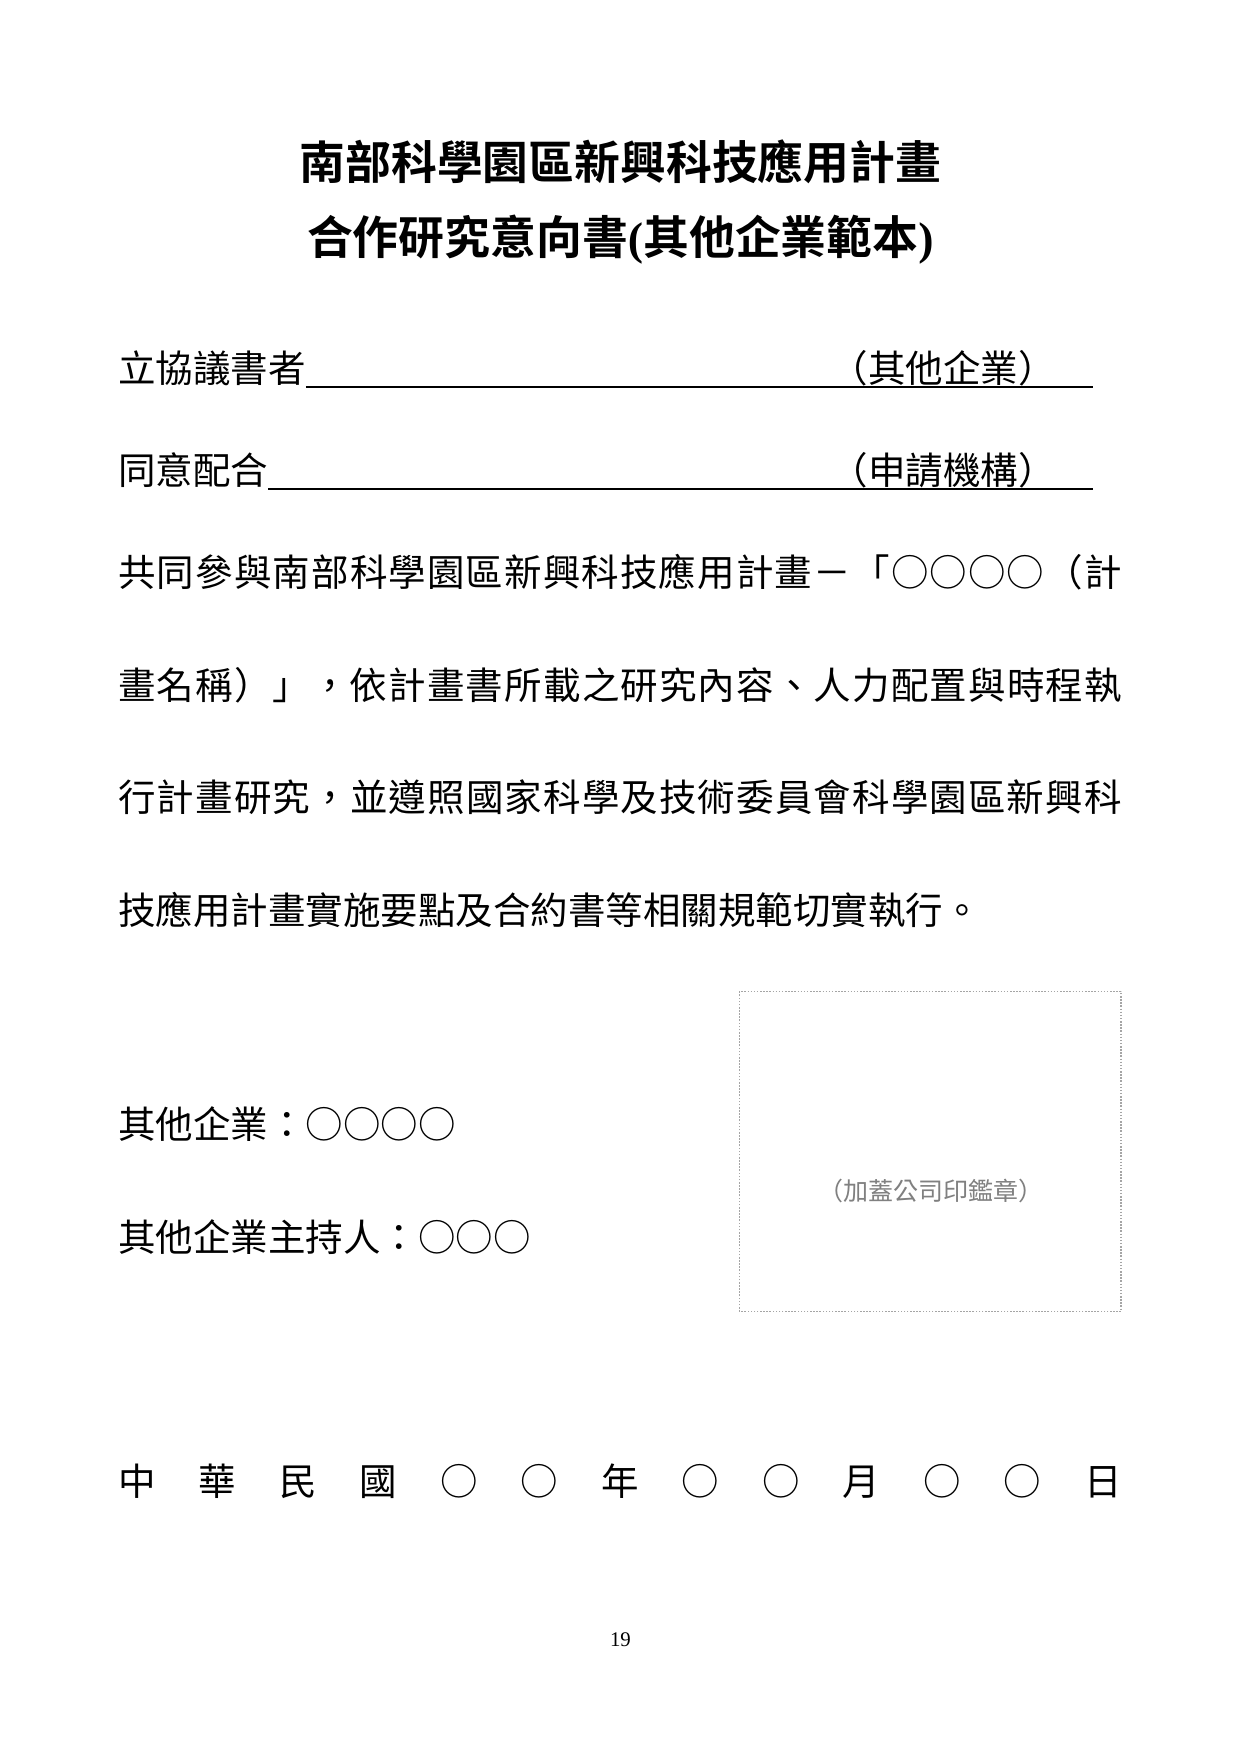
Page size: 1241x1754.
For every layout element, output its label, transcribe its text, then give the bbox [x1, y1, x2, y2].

text 共同參與南部科學園區新興科技應用計畫－「○○○○（計畫名稱）」，依計畫書所載之研究內容、人力配置與時程執行計畫研究，並遵照國家科學及技術委員會科學園區新興科技應用計畫實施要點及合約書等相關規範切實執行。 [118, 533, 1122, 945]
text 立協議書者 （其他企業） [118, 328, 1122, 403]
text 其他企業主持人：○○○ [118, 1197, 739, 1272]
text 中華民國○○年○○月○○日 [118, 1441, 1122, 1516]
text 南部科學園區新興科技應用計畫 [118, 122, 1122, 197]
text 合作研究意向書(其他企業範本) [118, 197, 1122, 272]
text 同意配合 （申請機構） [118, 431, 1122, 506]
text （加蓋公司印鑑章） [755, 1171, 1106, 1208]
text 其他企業：○○○○ [118, 1085, 739, 1160]
